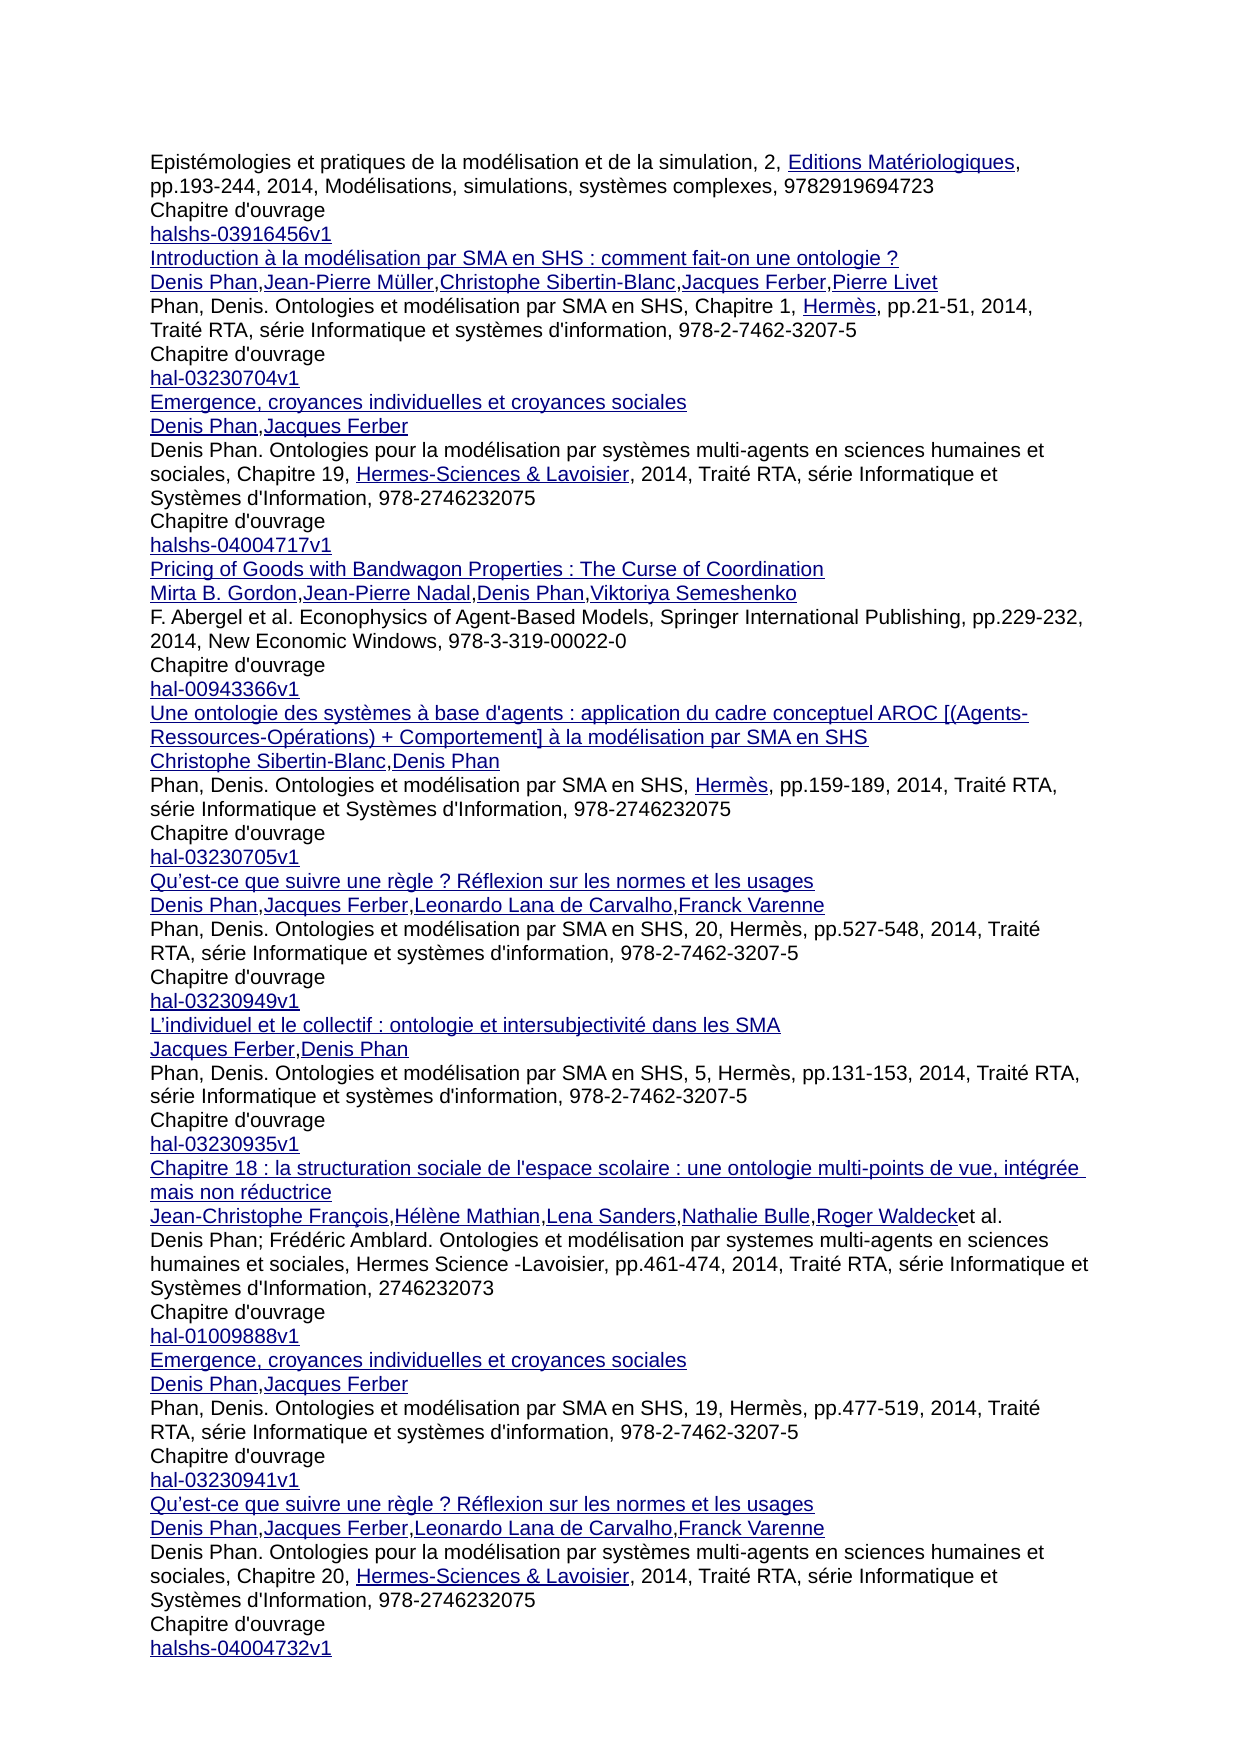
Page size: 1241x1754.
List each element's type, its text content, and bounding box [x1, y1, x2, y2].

table_cell Chapitre 18 : la structuration sociale de l'espace scolaire : une ontologie multi-points de vue, intégrée mais non réductrice Jean-Christophe François,Hélène Mathian,Lena Sanders,Nathalie Bulle,Roger Waldecket al. Denis Phan; Frédéric Amblard. Ontologies et modélisation par systemes multi-agents en sciences humaines et sociales, Hermes Science -Lavoisier, pp.461-474, 2014, Traité RTA, série Informatique et Systèmes d'Information, 2746232073 Chapitre d'ouvrage hal-01009888v1 [150, 1156, 1090, 1348]
table_cell Emergence, croyances individuelles et croyances sociales Denis Phan,Jacques Ferber Phan, Denis. Ontologies et modélisation par SMA en SHS, 19, Hermès, pp.477-519, 2014, Traité RTA, série Informatique et systèmes d'information, 978-2-7462-3207-5 Chapitre d'ouvrage hal-03230941v1 [150, 1348, 1090, 1492]
table_cell Epistémologies et pratiques de la modélisation et de la simulation, 2, Editions Matériologiques, pp.193-244, 2014, Modélisations, simulations, systèmes complexes, 9782919694723 Chapitre d'ouvrage halshs-03916456v1 [150, 150, 1090, 246]
table_cell Introduction à la modélisation par SMA en SHS : comment fait-on une ontologie ? Denis Phan,Jean-Pierre Müller,Christophe Sibertin-Blanc,Jacques Ferber,Pierre Livet Phan, Denis. Ontologies et modélisation par SMA en SHS, Chapitre 1, Hermès, pp.21-51, 2014, Traité RTA, série Informatique et systèmes d'information, 978-2-7462-3207-5 Chapitre d'ouvrage hal-03230704v1 [150, 246, 1090, 389]
table_cell L’individuel et le collectif : ontologie et intersubjectivité dans les SMA Jacques Ferber,Denis Phan Phan, Denis. Ontologies et modélisation par SMA en SHS, 5, Hermès, pp.131-153, 2014, Traité RTA, série Informatique et systèmes d'information, 978-2-7462-3207-5 Chapitre d'ouvrage hal-03230935v1 [150, 1013, 1090, 1156]
table_cell Qu’est-ce que suivre une règle ? Réflexion sur les normes et les usages Denis Phan,Jacques Ferber,Leonardo Lana de Carvalho,Franck Varenne Phan, Denis. Ontologies et modélisation par SMA en SHS, 20, Hermès, pp.527-548, 2014, Traité RTA, série Informatique et systèmes d'information, 978-2-7462-3207-5 Chapitre d'ouvrage hal-03230949v1 [150, 869, 1090, 1012]
table_cell Emergence, croyances individuelles et croyances sociales Denis Phan,Jacques Ferber Denis Phan. Ontologies pour la modélisation par systèmes multi-agents en sciences humaines et sociales, Chapitre 19, Hermes-Sciences & Lavoisier, 2014, Traité RTA, série Informatique et Systèmes d'Information, 978-2746232075 Chapitre d'ouvrage halshs-04004717v1 [150, 390, 1090, 557]
table_cell Une ontologie des systèmes à base d'agents : application du cadre conceptuel AROC [(Agents-Ressources-Opérations) + Comportement] à la modélisation par SMA en SHS Christophe Sibertin-Blanc,Denis Phan Phan, Denis. Ontologies et modélisation par SMA en SHS, Hermès, pp.159-189, 2014, Traité RTA, série Informatique et Systèmes d'Information, 978-2746232075 Chapitre d'ouvrage hal-03230705v1 [150, 701, 1090, 869]
table_cell Qu’est-ce que suivre une règle ? Réflexion sur les normes et les usages Denis Phan,Jacques Ferber,Leonardo Lana de Carvalho,Franck Varenne Denis Phan. Ontologies pour la modélisation par systèmes multi-agents en sciences humaines et sociales, Chapitre 20, Hermes-Sciences & Lavoisier, 2014, Traité RTA, série Informatique et Systèmes d'Information, 978-2746232075 Chapitre d'ouvrage halshs-04004732v1 [150, 1492, 1090, 1659]
table_cell Pricing of Goods with Bandwagon Properties : The Curse of Coordination Mirta B. Gordon,Jean-Pierre Nadal,Denis Phan,Viktoriya Semeshenko F. Abergel et al. Econophysics of Agent-Based Models, Springer International Publishing, pp.229-232, 2014, New Economic Windows, 978-3-319-00022-0 Chapitre d'ouvrage hal-00943366v1 [150, 557, 1090, 701]
